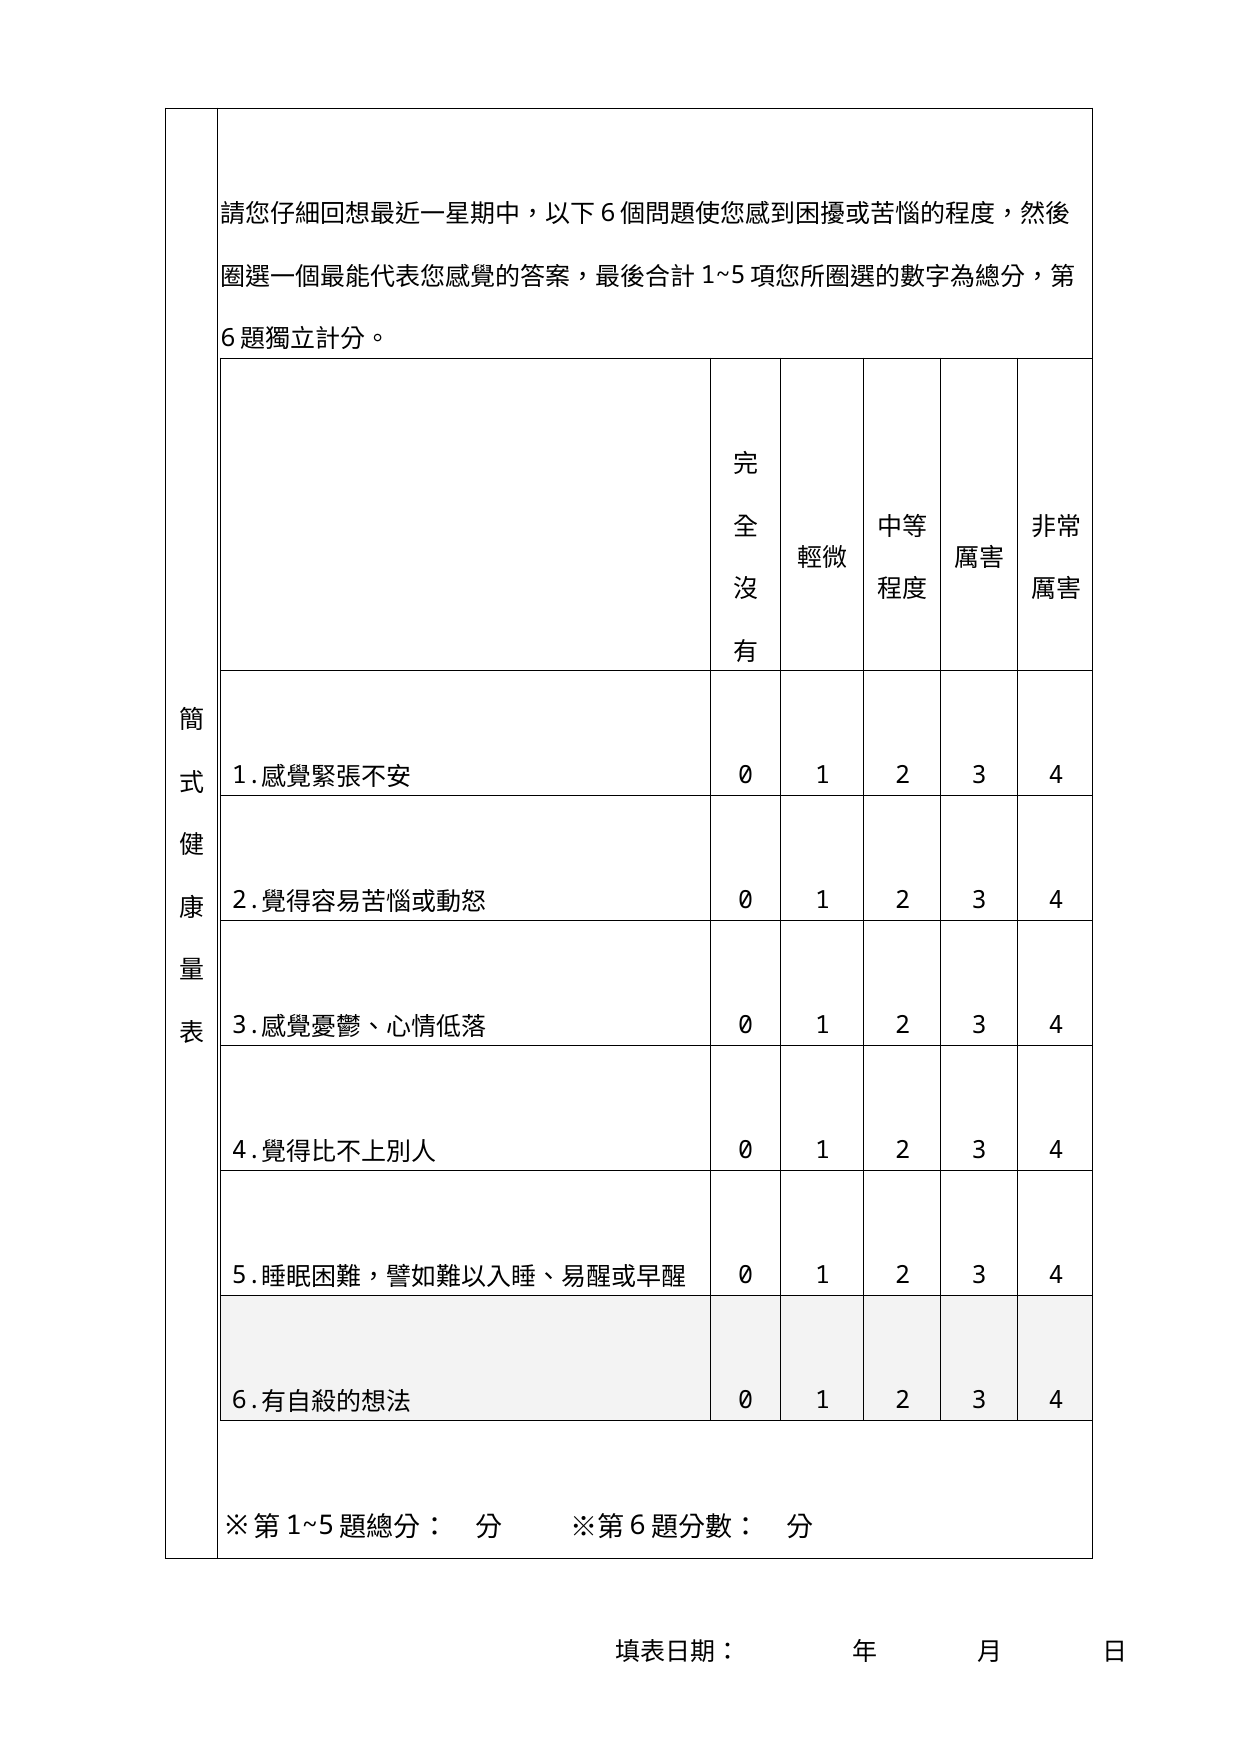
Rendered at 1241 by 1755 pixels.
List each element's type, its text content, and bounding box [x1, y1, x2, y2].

table_cell 2 [864, 671, 940, 795]
table_cell 4 [1018, 671, 1092, 795]
table_cell 0 [711, 1046, 780, 1170]
table_cell 1 [781, 671, 863, 795]
table_cell 4 [1018, 921, 1092, 1045]
table_cell 3 [941, 796, 1017, 920]
table_header 輕微 [781, 359, 863, 670]
table_cell 2 [864, 1046, 940, 1170]
table_cell 5.睡眠困難，譬如難以入睡、易醒或早醒 [221, 1171, 710, 1295]
table_cell 4 [1018, 1171, 1092, 1295]
table_cell 3 [941, 1296, 1017, 1420]
table_header [221, 359, 710, 670]
table_cell 6.有自殺的想法 [221, 1296, 710, 1420]
table_cell 4 [1018, 1296, 1092, 1420]
table_cell 4 [1018, 1046, 1092, 1170]
table_cell 2 [864, 1296, 940, 1420]
table_header 厲害 [941, 359, 1017, 670]
table_header 中等程度 [864, 359, 940, 670]
table_cell 3 [941, 671, 1017, 795]
table_header 請您仔細回想最近一星期中，以下6個問題使您感到困擾或苦惱的程度，然後圈選一個最能代表您感覺的答案，最後合計1~5項您所圈選的數字為總分，第6題獨立計分。 ※第1~5題總分： 分 ※第6題分數： 分 [218, 109, 1092, 1558]
table_cell 1 [781, 796, 863, 920]
text 填表日期： 年 月 日 [165, 1608, 1127, 1670]
table_header 非常厲害 [1018, 359, 1092, 670]
table_cell 1.感覺緊張不安 [221, 671, 710, 795]
table_cell 2 [864, 1171, 940, 1295]
table_cell 4 [1018, 796, 1092, 920]
table_cell 0 [711, 1296, 780, 1420]
table_cell 1 [781, 1296, 863, 1420]
table_cell 4.覺得比不上別人 [221, 1046, 710, 1170]
table_cell 2.覺得容易苦惱或動怒 [221, 796, 710, 920]
table_cell 3 [941, 1171, 1017, 1295]
table_cell 1 [781, 921, 863, 1045]
table_cell 0 [711, 1171, 780, 1295]
table_cell 3.感覺憂鬱、心情低落 [221, 921, 710, 1045]
table_header 完全沒有 [711, 359, 780, 670]
table_cell 1 [781, 1046, 863, 1170]
table_cell 2 [864, 921, 940, 1045]
table_cell 0 [711, 796, 780, 920]
table_cell 2 [864, 796, 940, 920]
table_cell 3 [941, 921, 1017, 1045]
table_cell 0 [711, 671, 780, 795]
table_cell 3 [941, 1046, 1017, 1170]
table_cell 1 [781, 1171, 863, 1295]
table_header 簡式健康量表 [166, 109, 217, 1558]
table_cell 0 [711, 921, 780, 1045]
